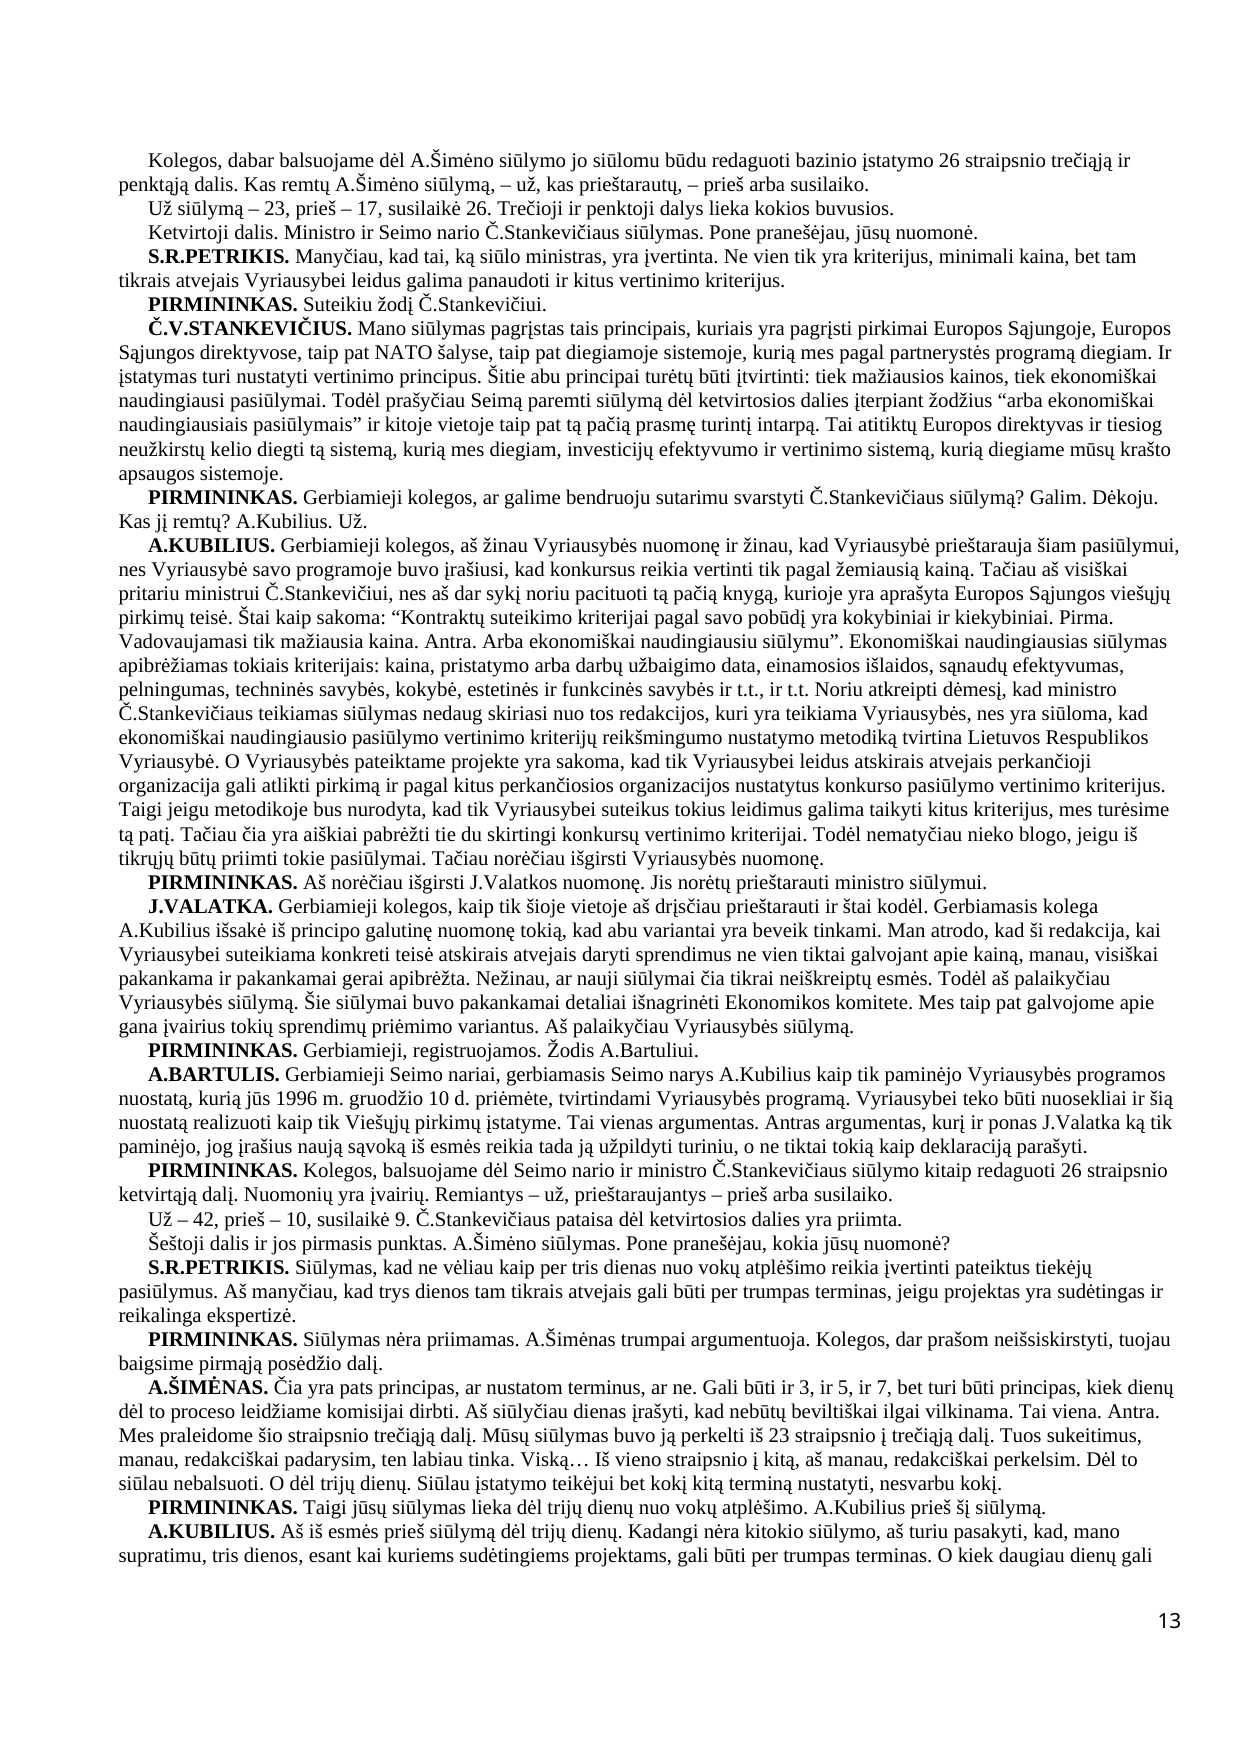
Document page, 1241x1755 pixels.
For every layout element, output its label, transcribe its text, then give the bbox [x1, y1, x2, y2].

text PIRMININKAS. Suteikiu žodį Č.Stankevičiui. [118, 292, 1181, 316]
text PIRMININKAS. Gerbiamieji kolegos, ar galime bendruoju sutarimu svarstyti Č.Stankevičiaus siūlymą? Galim. Dėkoju. Kas jį remtų? A.Kubilius. Už. [118, 484, 1181, 533]
text S.R.PETRIKIS. Siūlymas, kad ne vėliau kaip per tris dienas nuo vokų atplėšimo reikia įvertinti pateiktus tiekėjų pasiūlymus. Aš manyčiau, kad trys dienos tam tikrais atvejais gali būti per trumpas terminas, jeigu projektas yra sudėtingas ir reikalinga ekspertizė. [118, 1254, 1181, 1327]
text J.VALATKA. Gerbiamieji kolegos, kaip tik šioje vietoje aš drįsčiau prieštarauti ir štai kodėl. Gerbiamasis kolega A.Kubilius išsakė iš principo galutinę nuomonę tokią, kad abu variantai yra beveik tinkami. Man atrodo, kad ši redakcija, kai Vyriausybei suteikiama konkreti teisė atskirais atvejais daryti sprendimus ne vien tiktai galvojant apie kainą, manau, visiškai pakankama ir pakankamai gerai apibrėžta. Nežinau, ar nauji siūlymai čia tikrai neiškreiptų esmės. Todėl aš palaikyčiau Vyriausybės siūlymą. Šie siūlymai buvo pakankamai detaliai išnagrinėti Ekonomikos komitete. Mes taip pat galvojome apie gana įvairius tokių sprendimų priėmimo variantus. Aš palaikyčiau Vyriausybės siūlymą. [118, 894, 1181, 1038]
text PIRMININKAS. Kolegos, balsuojame dėl Seimo nario ir ministro Č.Stankevičiaus siūlymo kitaip redaguoti 26 straipsnio ketvirtąją dalį. Nuomonių yra įvairių. Remiantys – už, prieštaraujantys – prieš arba susilaiko. [118, 1158, 1181, 1206]
text PIRMININKAS. Aš norėčiau išgirsti J.Valatkos nuomonę. Jis norėtų prieštarauti ministro siūlymui. [118, 869, 1181, 894]
text A.KUBILIUS. Aš iš esmės prieš siūlymą dėl trijų dienų. Kadangi nėra kitokio siūlymo, aš turiu pasakyti, kad, mano supratimu, tris dienos, esant kai kuriems sudėtingiems projektams, gali būti per trumpas terminas. O kiek daugiau dienų gali [118, 1519, 1181, 1567]
text A.BARTULIS. Gerbiamieji Seimo nariai, gerbiamasis Seimo narys A.Kubilius kaip tik paminėjo Vyriausybės programos nuostatą, kurią jūs 1996 m. gruodžio 10 d. priėmėte, tvirtindami Vyriausybės programą. Vyriausybei teko būti nuosekliai ir šią nuostatą realizuoti kaip tik Viešųjų pirkimų įstatyme. Tai vienas argumentas. Antras argumentas, kurį ir ponas J.Valatka ką tik paminėjo, jog įrašius naują sąvoką iš esmės reikia tada ją užpildyti turiniu, o ne tiktai tokią kaip deklaraciją parašyti. [118, 1062, 1181, 1158]
text A.KUBILIUS. Gerbiamieji kolegos, aš žinau Vyriausybės nuomonę ir žinau, kad Vyriausybė prieštarauja šiam pasiūlymui, nes Vyriausybė savo programoje buvo įrašiusi, kad konkursus reikia vertinti tik pagal žemiausią kainą. Tačiau aš visiškai pritariu ministrui Č.Stankevičiui, nes aš dar sykį noriu pacituoti tą pačią knygą, kurioje yra aprašyta Europos Sąjungos viešųjų pirkimų teisė. Štai kaip sakoma: “Kontraktų suteikimo kriterijai pagal savo pobūdį yra kokybiniai ir kiekybiniai. Pirma. Vadovaujamasi tik mažiausia kaina. Antra. Arba ekonomiškai naudingiausiu siūlymu”. Ekonomiškai naudingiausias siūlymas apibrėžiamas tokiais kriterijais: kaina, pristatymo arba darbų užbaigimo data, einamosios išlaidos, sąnaudų efektyvumas, pelningumas, techninės savybės, kokybė, estetinės ir funkcinės savybės ir t.t., ir t.t. Noriu atkreipti dėmesį, kad ministro Č.Stankevičiaus teikiamas siūlymas nedaug skiriasi nuo tos redakcijos, kuri yra teikiama Vyriausybės, nes yra siūloma, kad ekonomiškai naudingiausio pasiūlymo vertinimo kriterijų reikšmingumo nustatymo metodiką tvirtina Lietuvos Respublikos Vyriausybė. O Vyriausybės pateiktame projekte yra sakoma, kad tik Vyriausybei leidus atskirais atvejais perkančioji organizacija gali atlikti pirkimą ir pagal kitus perkančiosios organizacijos nustatytus konkurso pasiūlymo vertinimo kriterijus. Taigi jeigu metodikoje bus nurodyta, kad tik Vyriausybei suteikus tokius leidimus galima taikyti kitus kriterijus, mes turėsime tą patį. Tačiau čia yra aiškiai pabrėžti tie du skirtingi konkursų vertinimo kriterijai. Todėl nematyčiau nieko blogo, jeigu iš tikrųjų būtų priimti tokie pasiūlymai. Tačiau norėčiau išgirsti Vyriausybės nuomonę. [118, 533, 1181, 869]
text PIRMININKAS. Siūlymas nėra priimamas. A.Šimėnas trumpai argumentuoja. Kolegos, dar prašom neišsiskirstyti, tuojau baigsime pirmąją posėdžio dalį. [118, 1327, 1181, 1375]
text S.R.PETRIKIS. Manyčiau, kad tai, ką siūlo ministras, yra įvertinta. Ne vien tik yra kriterijus, minimali kaina, bet tam tikrais atvejais Vyriausybei leidus galima panaudoti ir kitus vertinimo kriterijus. [118, 244, 1181, 292]
text Ketvirtoji dalis. Ministro ir Seimo nario Č.Stankevičiaus siūlymas. Pone pranešėjau, jūsų nuomonė. [118, 220, 1181, 244]
text A.ŠIMĖNAS. Čia yra pats principas, ar nustatom terminus, ar ne. Gali būti ir 3, ir 5, ir 7, bet turi būti principas, kiek dienų dėl to proceso leidžiame komisijai dirbti. Aš siūlyčiau dienas įrašyti, kad nebūtų beviltiškai ilgai vilkinama. Tai viena. Antra. Mes praleidome šio straipsnio trečiąją dalį. Mūsų siūlymas buvo ją perkelti iš 23 straipsnio į trečiąją dalį. Tuos sukeitimus, manau, redakciškai padarysim, ten labiau tinka. Viską… Iš vieno straipsnio į kitą, aš manau, redakciškai perkelsim. Dėl to siūlau nebalsuoti. O dėl trijų dienų. Siūlau įstatymo teikėjui bet kokį kitą terminą nustatyti, nesvarbu kokį. [118, 1375, 1181, 1495]
text Šeštoji dalis ir jos pirmasis punktas. A.Šimėno siūlymas. Pone pranešėjau, kokia jūsų nuomonė? [118, 1231, 1181, 1254]
text Už siūlymą – 23, prieš – 17, susilaikė 26. Trečioji ir penktoji dalys lieka kokios buvusios. [118, 196, 1181, 220]
text Už – 42, prieš – 10, susilaikė 9. Č.Stankevičiaus pataisa dėl ketvirtosios dalies yra priimta. [118, 1206, 1181, 1231]
text PIRMININKAS. Taigi jūsų siūlymas lieka dėl trijų dienų nuo vokų atplėšimo. A.Kubilius prieš šį siūlymą. [118, 1495, 1181, 1519]
text Č.V.STANKEVIČIUS. Mano siūlymas pagrįstas tais principais, kuriais yra pagrįsti pirkimai Europos Sąjungoje, Europos Sąjungos direktyvose, taip pat NATO šalyse, taip pat diegiamoje sistemoje, kurią mes pagal partnerystės programą diegiam. Ir įstatymas turi nustatyti vertinimo principus. Šitie abu principai turėtų būti įtvirtinti: tiek mažiausios kainos, tiek ekonomiškai naudingiausi pasiūlymai. Todėl prašyčiau Seimą paremti siūlymą dėl ketvirtosios dalies įterpiant žodžius “arba ekonomiškai naudingiausiais pasiūlymais” ir kitoje vietoje taip pat tą pačią prasmę turintį intarpą. Tai atitiktų Europos direktyvas ir tiesiog neužkirstų kelio diegti tą sistemą, kurią mes diegiam, investicijų efektyvumo ir vertinimo sistemą, kurią diegiame mūsų krašto apsaugos sistemoje. [118, 316, 1181, 484]
text PIRMININKAS. Gerbiamieji, registruojamos. Žodis A.Bartuliui. [118, 1038, 1181, 1062]
text Kolegos, dabar balsuojame dėl A.Šimėno siūlymo jo siūlomu būdu redaguoti bazinio įstatymo 26 straipsnio trečiąją ir penktąją dalis. Kas remtų A.Šimėno siūlymą, – už, kas prieštarautų, – prieš arba susilaiko. [118, 148, 1181, 196]
